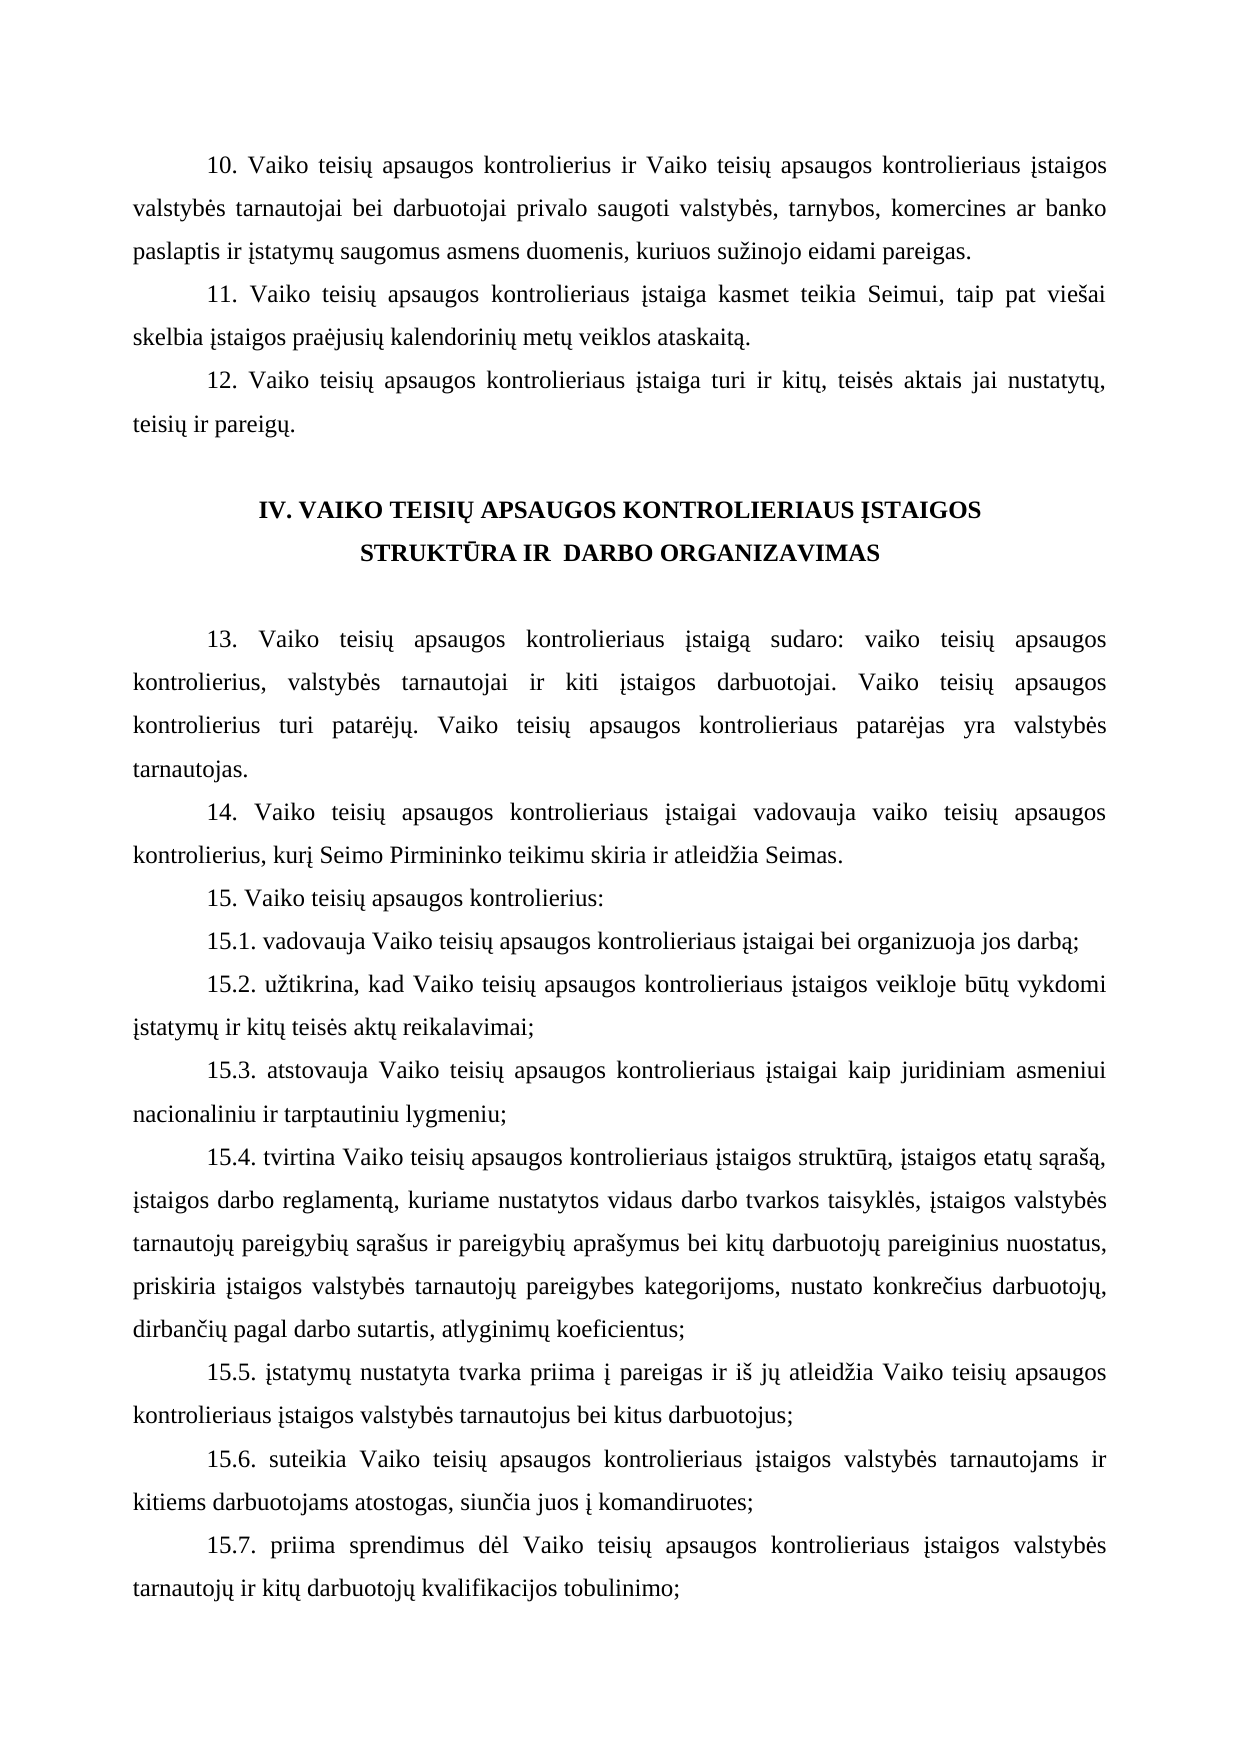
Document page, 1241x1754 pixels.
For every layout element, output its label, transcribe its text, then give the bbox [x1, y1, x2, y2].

text 15.3. atstovauja Vaiko teisių apsaugos kontrolieriaus įstaigai kaip juridiniam asmeniui nacionaliniu ir tarptautiniu lygmeniu; [133, 1056, 1108, 1127]
text 14. Vaiko teisių apsaugos kontrolieriaus įstaigai vadovauja vaiko teisių apsaugos kontrolierius, kurį Seimo Pirmininko teikimu skiria ir atleidžia Seimas. [133, 797, 1108, 869]
text IV. VAIKO TEISIŲ APSAUGOS KONTROLIERIAUS ĮSTAIGOS [133, 495, 1108, 524]
text 13. Vaiko teisių apsaugos kontrolieriaus įstaigą sudaro: vaiko teisių apsaugos kontrolierius, valstybės tarnautojai ir kiti įstaigos darbuotojai. Vaiko teisių apsaugos kontrolierius turi patarėjų. Vaiko teisių apsaugos kontrolieriaus patarėjas yra valstybės tarnautojas. [133, 624, 1108, 782]
text 11. Vaiko teisių apsaugos kontrolieriaus įstaiga kasmet teikia Seimui, taip pat viešai skelbia įstaigos praėjusių kalendorinių metų veiklos ataskaitą. [133, 279, 1108, 351]
text 15. Vaiko teisių apsaugos kontrolierius: [133, 883, 1108, 912]
text 12. Vaiko teisių apsaugos kontrolieriaus įstaiga turi ir kitų, teisės aktais jai nustatytų, teisių ir pareigų. [133, 366, 1108, 437]
text 15.6. suteikia Vaiko teisių apsaugos kontrolieriaus įstaigos valstybės tarnautojams ir kitiems darbuotojams atostogas, siunčia juos į komandiruotes; [133, 1444, 1108, 1516]
text 15.5. įstatymų nustatyta tvarka priima į pareigas ir iš jų atleidžia Vaiko teisių apsaugos kontrolieriaus įstaigos valstybės tarnautojus bei kitus darbuotojus; [133, 1357, 1108, 1429]
text 15.7. priima sprendimus dėl Vaiko teisių apsaugos kontrolieriaus įstaigos valstybės tarnautojų ir kitų darbuotojų kvalifikacijos tobulinimo; [133, 1530, 1108, 1602]
text 10. Vaiko teisių apsaugos kontrolierius ir Vaiko teisių apsaugos kontrolieriaus įstaigos valstybės tarnautojai bei darbuotojai privalo saugoti valstybės, tarnybos, komercines ar banko paslaptis ir įstatymų saugomus asmens duomenis, kuriuos sužinojo eidami pareigas. [133, 150, 1108, 265]
text 15.2. užtikrina, kad Vaiko teisių apsaugos kontrolieriaus įstaigos veikloje būtų vykdomi įstatymų ir kitų teisės aktų reikalavimai; [133, 969, 1108, 1041]
text 15.1. vadovauja Vaiko teisių apsaugos kontrolieriaus įstaigai bei organizuoja jos darbą; [133, 926, 1108, 955]
text STRUKTŪRA IR DARBO ORGANIZAVIMAS [133, 538, 1108, 567]
text 15.4. tvirtina Vaiko teisių apsaugos kontrolieriaus įstaigos struktūrą, įstaigos etatų sąrašą, įstaigos darbo reglamentą, kuriame nustatytos vidaus darbo tvarkos taisyklės, įstaigos valstybės tarnautojų pareigybių sąrašus ir pareigybių aprašymus bei kitų darbuotojų pareiginius nuostatus, priskiria įstaigos valstybės tarnautojų pareigybes kategorijoms, nustato konkrečius darbuotojų, dirbančių pagal darbo sutartis, atlyginimų koeficientus; [133, 1142, 1108, 1343]
